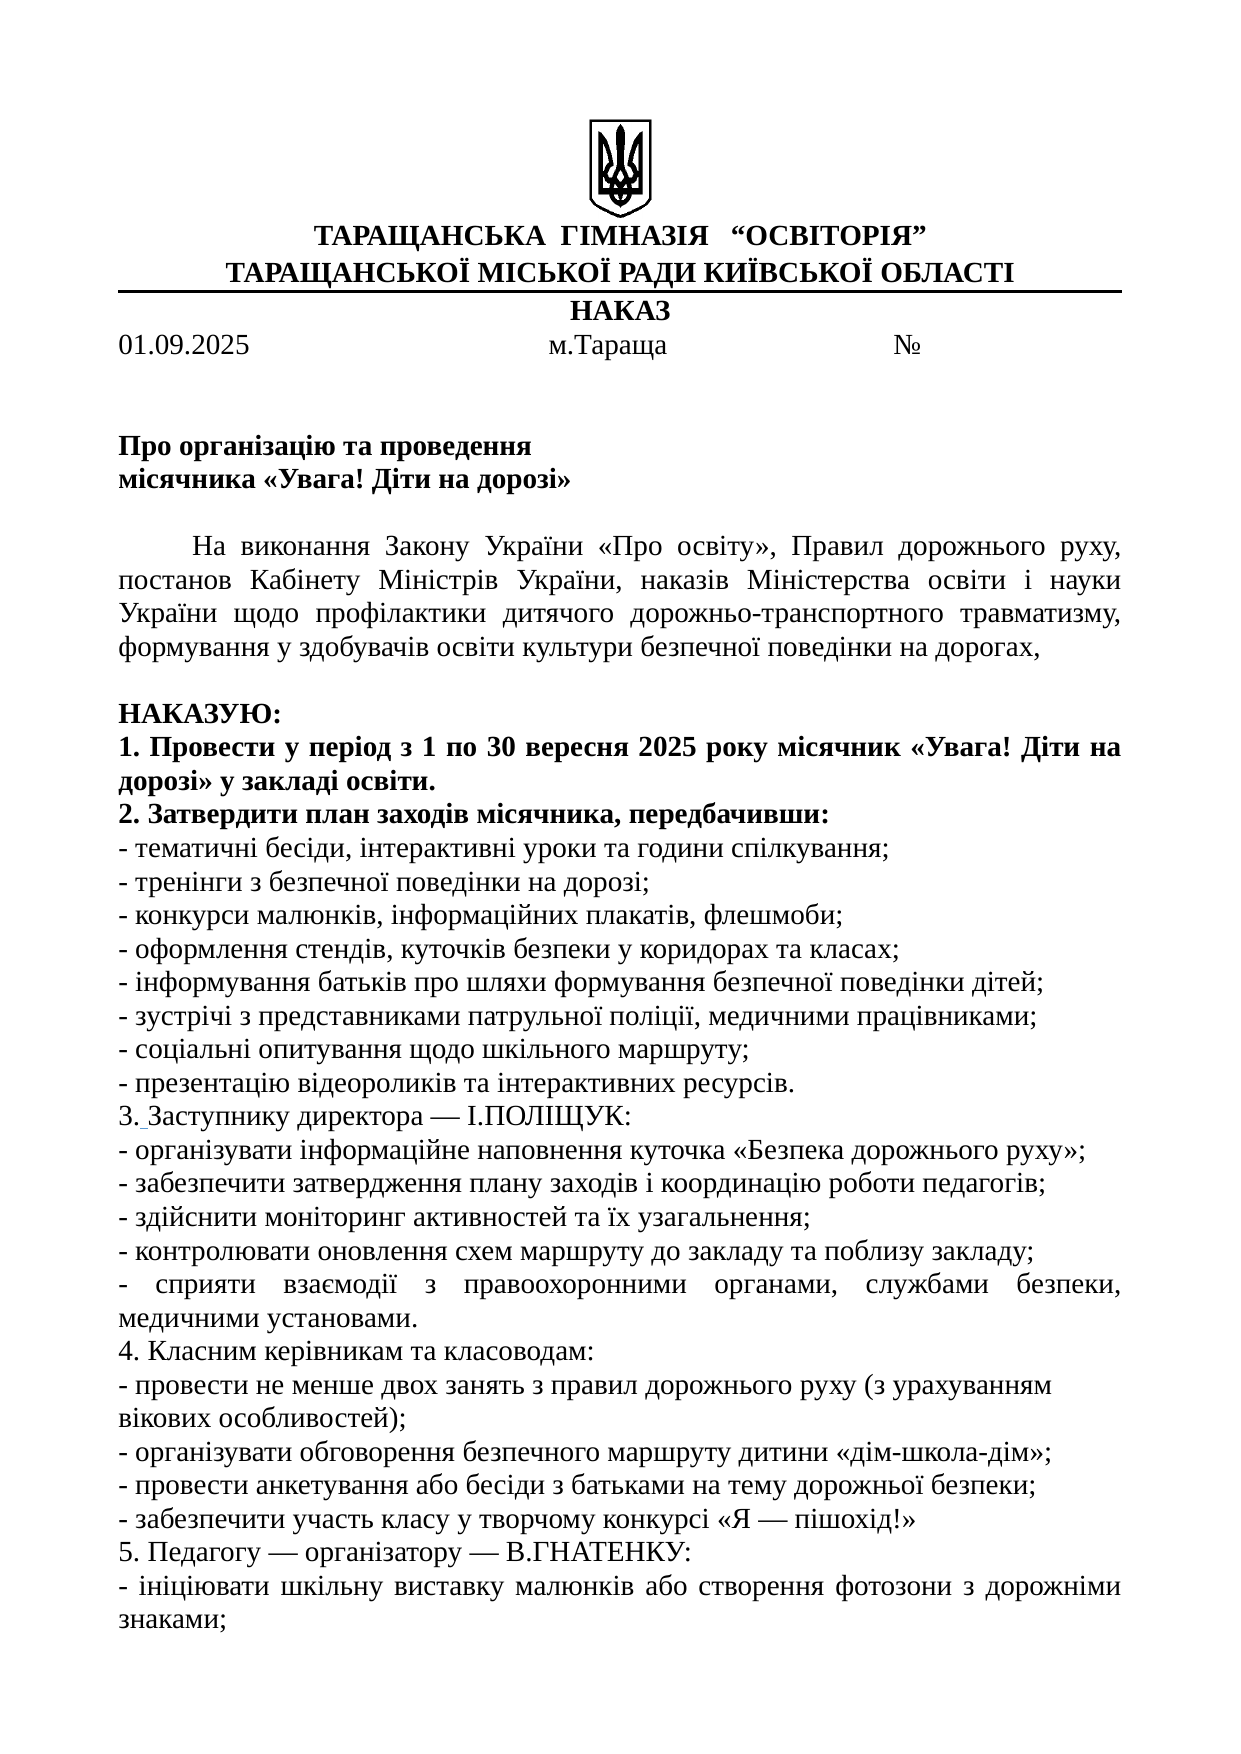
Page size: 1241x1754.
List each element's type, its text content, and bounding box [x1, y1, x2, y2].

text - провести не менше двох занять з правил дорожнього руху (з урахуванням вікових особливостей); [118, 1367, 1122, 1434]
text Про організацію та проведення [118, 428, 1122, 461]
text - тематичні бесіди, інтерактивні уроки та години спілкування; [118, 830, 1122, 864]
text - сприяти взаємодії з правоохоронними органами, службами безпеки, медичними установами. [118, 1266, 1122, 1333]
text - соціальні опитування щодо шкільного маршруту; [118, 1031, 1122, 1065]
text ТАРАЩАНСЬКОЇ МІСЬКОЇ РАДИ КИЇВСЬКОЇ ОБЛАСТІ [118, 255, 1122, 290]
subtitle 2. Затвердити план заходів місячника, передбачивши: [118, 797, 1122, 830]
text НАКАЗ [118, 293, 1122, 327]
text - забезпечити затвердження плану заходів і координацію роботи педагогів; [118, 1166, 1122, 1199]
text - інформування батьків про шляхи формування безпечної поведінки дітей; [118, 964, 1122, 998]
text - провести анкетування або бесіди з батьками на тему дорожньої безпеки; [118, 1467, 1122, 1501]
text НАКАЗУЮ: [118, 696, 1122, 729]
text - здійснити моніторинг активностей та їх узагальнення; [118, 1199, 1122, 1233]
text - презентацію відеороликів та інтерактивних ресурсів. [118, 1065, 1122, 1098]
text 01.09.2025 м.Тараща № [118, 327, 1122, 361]
text - оформлення стендів, куточків безпеки у коридорах та класах; [118, 931, 1122, 964]
text ТАРАЩАНСЬКА ГІМНАЗІЯ “ОСВІТОРІЯ” [118, 218, 1122, 252]
subtitle 1. Провести у період з 1 по 30 вересня 2025 року місячник «Увага! Діти на дорозі» у закладі освіти. [118, 729, 1122, 797]
text - організувати інформаційне наповнення куточка «Безпека дорожнього руху»; [118, 1132, 1122, 1166]
text - ініціювати шкільну виставку малюнків або створення фотозони з дорожніми знаками; [118, 1568, 1122, 1635]
text - контролювати оновлення схем маршруту до закладу та поблизу закладу; [118, 1233, 1122, 1266]
subtitle 3. Заступнику директора — І.ПОЛІЩУК: [118, 1098, 1122, 1132]
text - забезпечити участь класу у творчому конкурсі «Я — пішохід!» [118, 1501, 1122, 1534]
text - зустрічі з представниками патрульної поліції, медичними працівниками; [118, 998, 1122, 1031]
text - тренінги з безпечної поведінки на дорозі; [118, 864, 1122, 897]
subtitle 5. Педагогу — організатору — В.ГНАТЕНКУ: [118, 1534, 1122, 1568]
text - конкурси малюнків, інформаційних плакатів, флешмоби; [118, 897, 1122, 931]
text місячника «Увага! Діти на дорозі» [118, 461, 1122, 495]
subtitle 4. Класним керівникам та класоводам: [118, 1333, 1122, 1367]
text На виконання Закону України «Про освіту», Правил дорожнього руху, постанов Кабінету Міністрів України, наказів Міністерства освіти і науки України щодо профілактики дитячого дорожньо-транспортного травматизму, формування у здобувачів освіти культури безпечної поведінки на дорогах, [118, 528, 1122, 662]
text - організувати обговорення безпечного маршруту дитини «дім-школа-дім»; [118, 1434, 1122, 1467]
